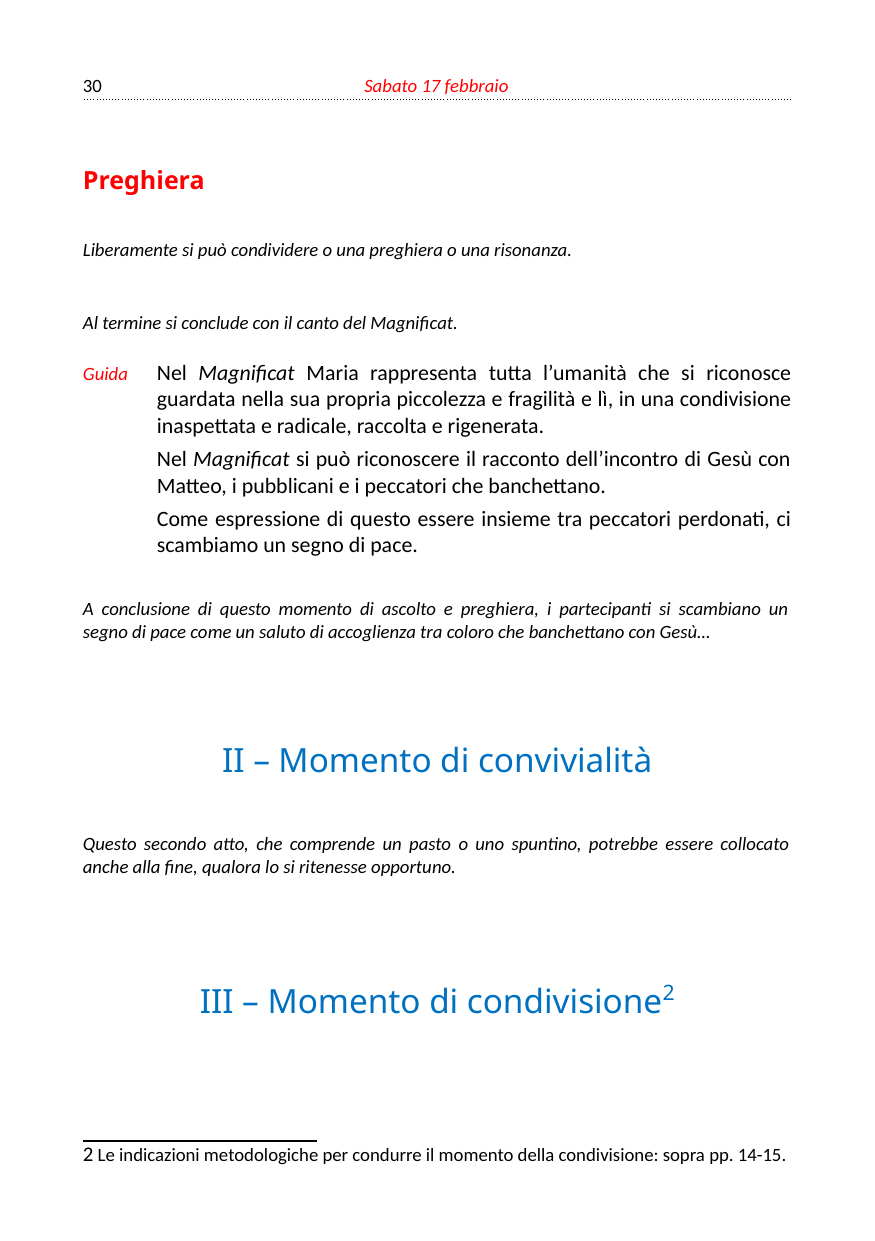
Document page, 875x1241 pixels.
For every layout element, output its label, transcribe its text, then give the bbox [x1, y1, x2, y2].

text Questo secondo atto, che comprende un pasto o uno spuntino, potrebbe essere collocato anche alla fine, qualora lo si ritenesse opportuno. [83, 832, 791, 878]
text A conclusione di questo momento di ascolto e preghiera, i partecipanti si scambiano un segno di pace come un saluto di accoglienza tra coloro che banchettano con Gesù… [83, 597, 791, 643]
text III – Momento di condivisione [83, 978, 791, 1023]
text Come espressione di questo essere insieme tra peccatori perdonati, ci scambiamo un segno di pace. [83, 505, 791, 558]
text Guida Nel Magnificat Maria rappresenta tutta l’umanità che si riconosce guardata nella sua propria piccolezza e fragilità e lì, in una condivisione inaspettata e radicale, raccolta e rigenerata. [83, 359, 791, 439]
text II – Momento di convivialità [83, 737, 791, 782]
text Nel Magnificat si può riconoscere il racconto dell’incontro di Gesù con Matteo, i pubblicani e i peccatori che banchettano. [83, 445, 791, 498]
text Le indicazioni metodologiche per condurre il momento della condivisione: sopra pp. 14-15. [83, 1141, 791, 1166]
text Liberamente si può condividere o una preghiera o una risonanza. [83, 238, 791, 261]
text Al termine si conclude con il canto del Magnificat. [83, 311, 791, 334]
subtitle Preghiera [83, 162, 791, 196]
